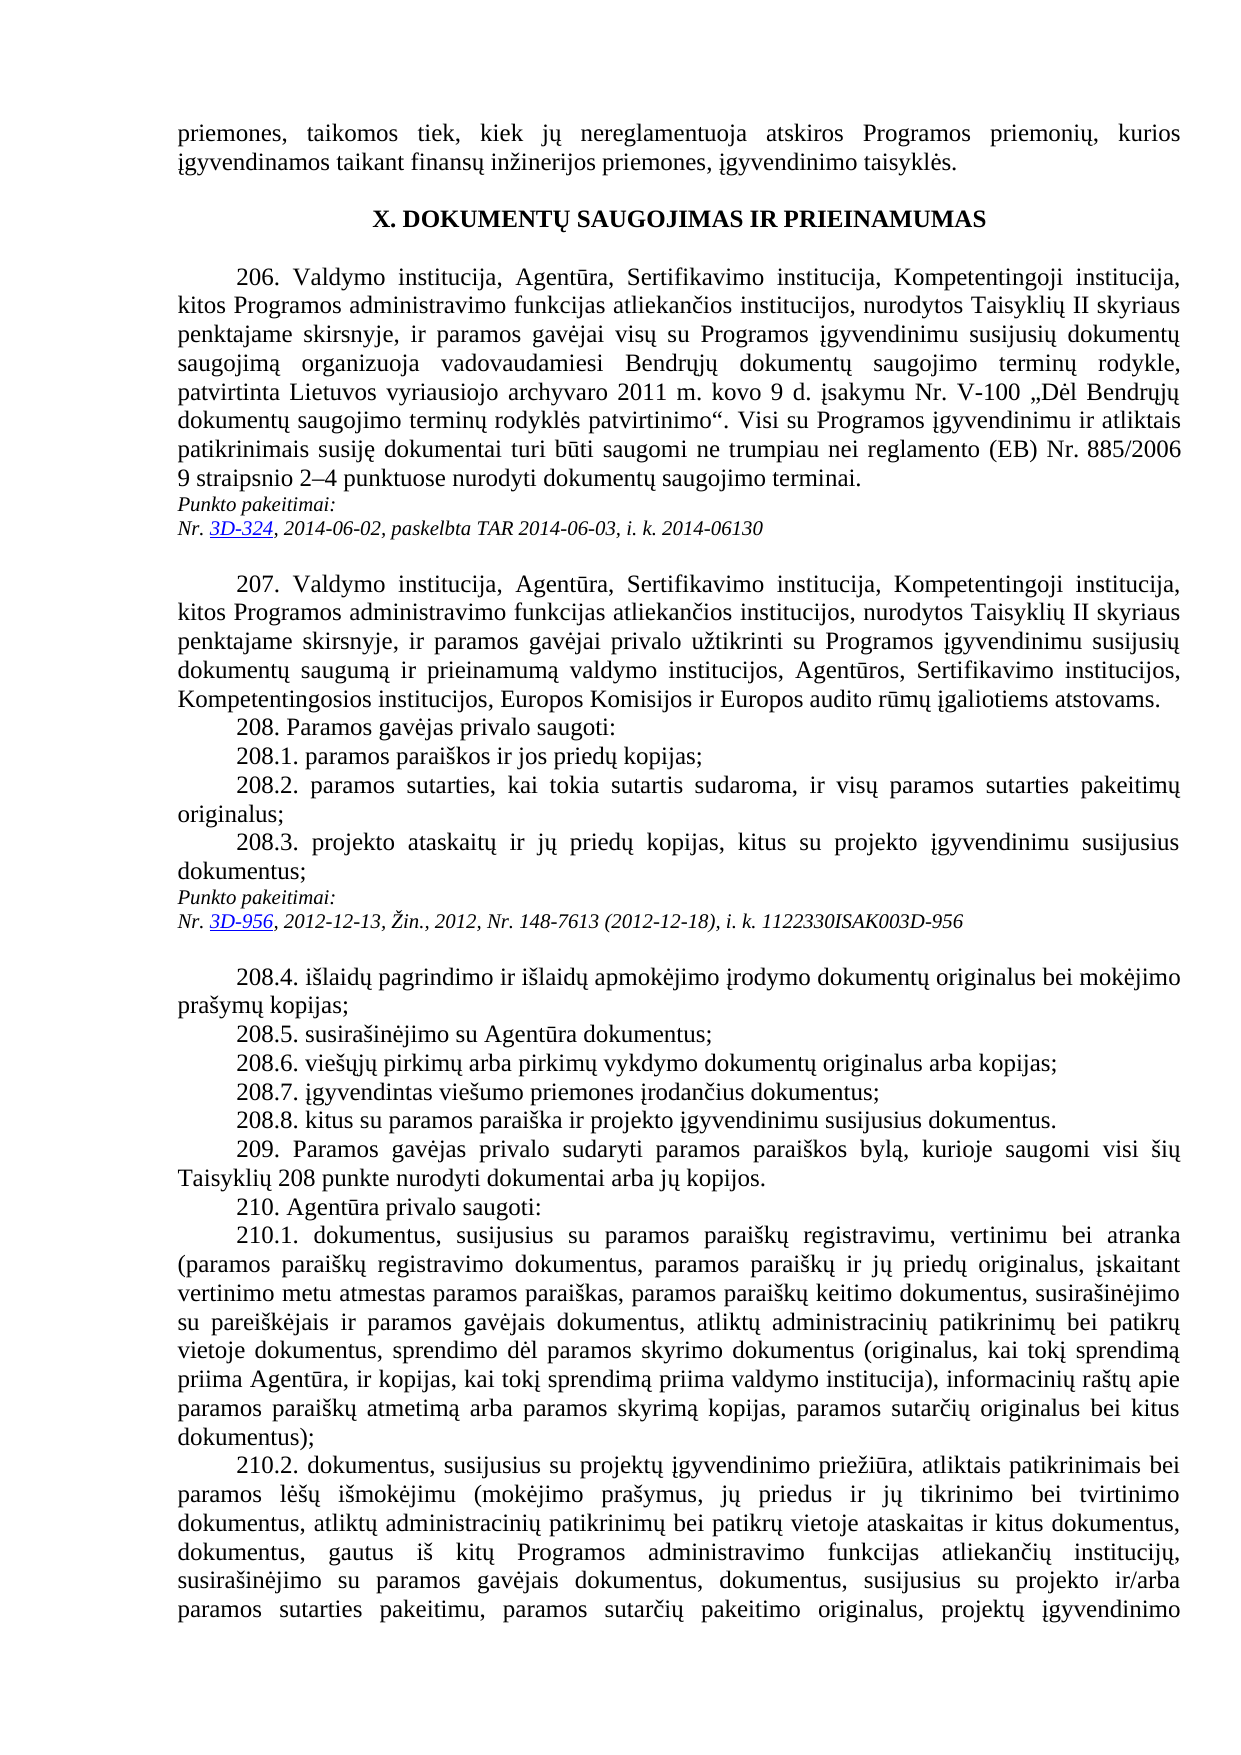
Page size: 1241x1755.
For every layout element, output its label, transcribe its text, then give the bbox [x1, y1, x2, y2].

text 208. Paramos gavėjas privalo saugoti: [177, 712, 1181, 741]
text 206. Valdymo institucija, Agentūra, Sertifikavimo institucija, Kompetentingoji institucija, kitos Programos administravimo funkcijas atliekančios institucijos, nurodytos Taisyklių II skyriaus penktajame skirsnyje, ir paramos gavėjai visų su Programos įgyvendinimu susijusių dokumentų saugojimą organizuoja vadovaudamiesi Bendrųjų dokumentų saugojimo terminų rodykle, patvirtinta Lietuvos vyriausiojo archyvaro 2011 m. kovo 9 d. įsakymu Nr. V-100 „Dėl Bendrųjų dokumentų saugojimo terminų rodyklės patvirtinimo“. Visi su Programos įgyvendinimu ir atliktais patikrinimais susiję dokumentai turi būti saugomi ne trumpiau nei reglamento (EB) Nr. 885/2006 9 straipsnio 2–4 punktuose nurodyti dokumentų saugojimo terminai. [177, 262, 1181, 492]
text 210.2. dokumentus, susijusius su projektų įgyvendinimo priežiūra, atliktais patikrinimais bei paramos lėšų išmokėjimu (mokėjimo prašymus, jų priedus ir jų tikrinimo bei tvirtinimo dokumentus, atliktų administracinių patikrinimų bei patikrų vietoje ataskaitas ir kitus dokumentus, dokumentus, gautus iš kitų Programos administravimo funkcijas atliekančių institucijų, susirašinėjimo su paramos gavėjais dokumentus, dokumentus, susijusius su projekto ir/arba paramos sutarties pakeitimu, paramos sutarčių pakeitimo originalus, projektų įgyvendinimo [177, 1451, 1181, 1623]
text 208.7. įgyvendintas viešumo priemones įrodančius dokumentus; [177, 1077, 1181, 1106]
text 208.3. projekto ataskaitų ir jų priedų kopijas, kitus su projekto įgyvendinimu susijusius dokumentus; [177, 827, 1181, 885]
text 208.4. išlaidų pagrindimo ir išlaidų apmokėjimo įrodymo dokumentų originalus bei mokėjimo prašymų kopijas; [177, 962, 1181, 1019]
text 210.1. dokumentus, susijusius su paramos paraiškų registravimu, vertinimu bei atranka (paramos paraiškų registravimo dokumentus, paramos paraiškų ir jų priedų originalus, įskaitant vertinimo metu atmestas paramos paraiškas, paramos paraiškų keitimo dokumentus, susirašinėjimo su pareiškėjais ir paramos gavėjais dokumentus, atliktų administracinių patikrinimų bei patikrų vietoje dokumentus, sprendimo dėl paramos skyrimo dokumentus (originalus, kai tokį sprendimą priima Agentūra, ir kopijas, kai tokį sprendimą priima valdymo institucija), informacinių raštų apie paramos paraiškų atmetimą arba paramos skyrimą kopijas, paramos sutarčių originalus bei kitus dokumentus); [177, 1221, 1181, 1451]
text Punkto pakeitimai: [177, 885, 1181, 909]
text 208.1. paramos paraiškos ir jos priedų kopijas; [177, 741, 1181, 770]
text 209. Paramos gavėjas privalo sudaryti paramos paraiškos bylą, kurioje saugomi visi šių Taisyklių 208 punkte nurodyti dokumentai arba jų kopijos. [177, 1134, 1181, 1192]
text 208.8. kitus su paramos paraiška ir projekto įgyvendinimu susijusius dokumentus. [177, 1106, 1181, 1134]
text Nr. 3D-956, 2012-12-13, Žin., 2012, Nr. 148-7613 (2012-12-18), i. k. 1122330ISAK003D-956 [177, 909, 1181, 933]
text 207. Valdymo institucija, Agentūra, Sertifikavimo institucija, Kompetentingoji institucija, kitos Programos administravimo funkcijas atliekančios institucijos, nurodytos Taisyklių II skyriaus penktajame skirsnyje, ir paramos gavėjai privalo užtikrinti su Programos įgyvendinimu susijusių dokumentų saugumą ir prieinamumą valdymo institucijos, Agentūros, Sertifikavimo institucijos, Kompetentingosios institucijos, Europos Komisijos ir Europos audito rūmų įgaliotiems atstovams. [177, 569, 1181, 712]
text Nr. 3D-324, 2014-06-02, paskelbta TAR 2014-06-03, i. k. 2014-06130 [177, 516, 1181, 540]
text priemones, taikomos tiek, kiek jų nereglamentuoja atskiros Programos priemonių, kurios įgyvendinamos taikant finansų inžinerijos priemones, įgyvendinimo taisyklės. [177, 118, 1181, 176]
text 208.2. paramos sutarties, kai tokia sutartis sudaroma, ir visų paramos sutarties pakeitimų originalus; [177, 770, 1181, 827]
text 208.5. susirašinėjimo su Agentūra dokumentus; [177, 1019, 1181, 1048]
text 208.6. viešųjų pirkimų arba pirkimų vykdymo dokumentų originalus arba kopijas; [177, 1048, 1181, 1077]
text Punkto pakeitimai: [177, 492, 1181, 516]
text 210. Agentūra privalo saugoti: [177, 1192, 1181, 1221]
text X. DOKUMENTŲ SAUGOJIMAS IR PRIEINAMUMAS [177, 204, 1181, 233]
